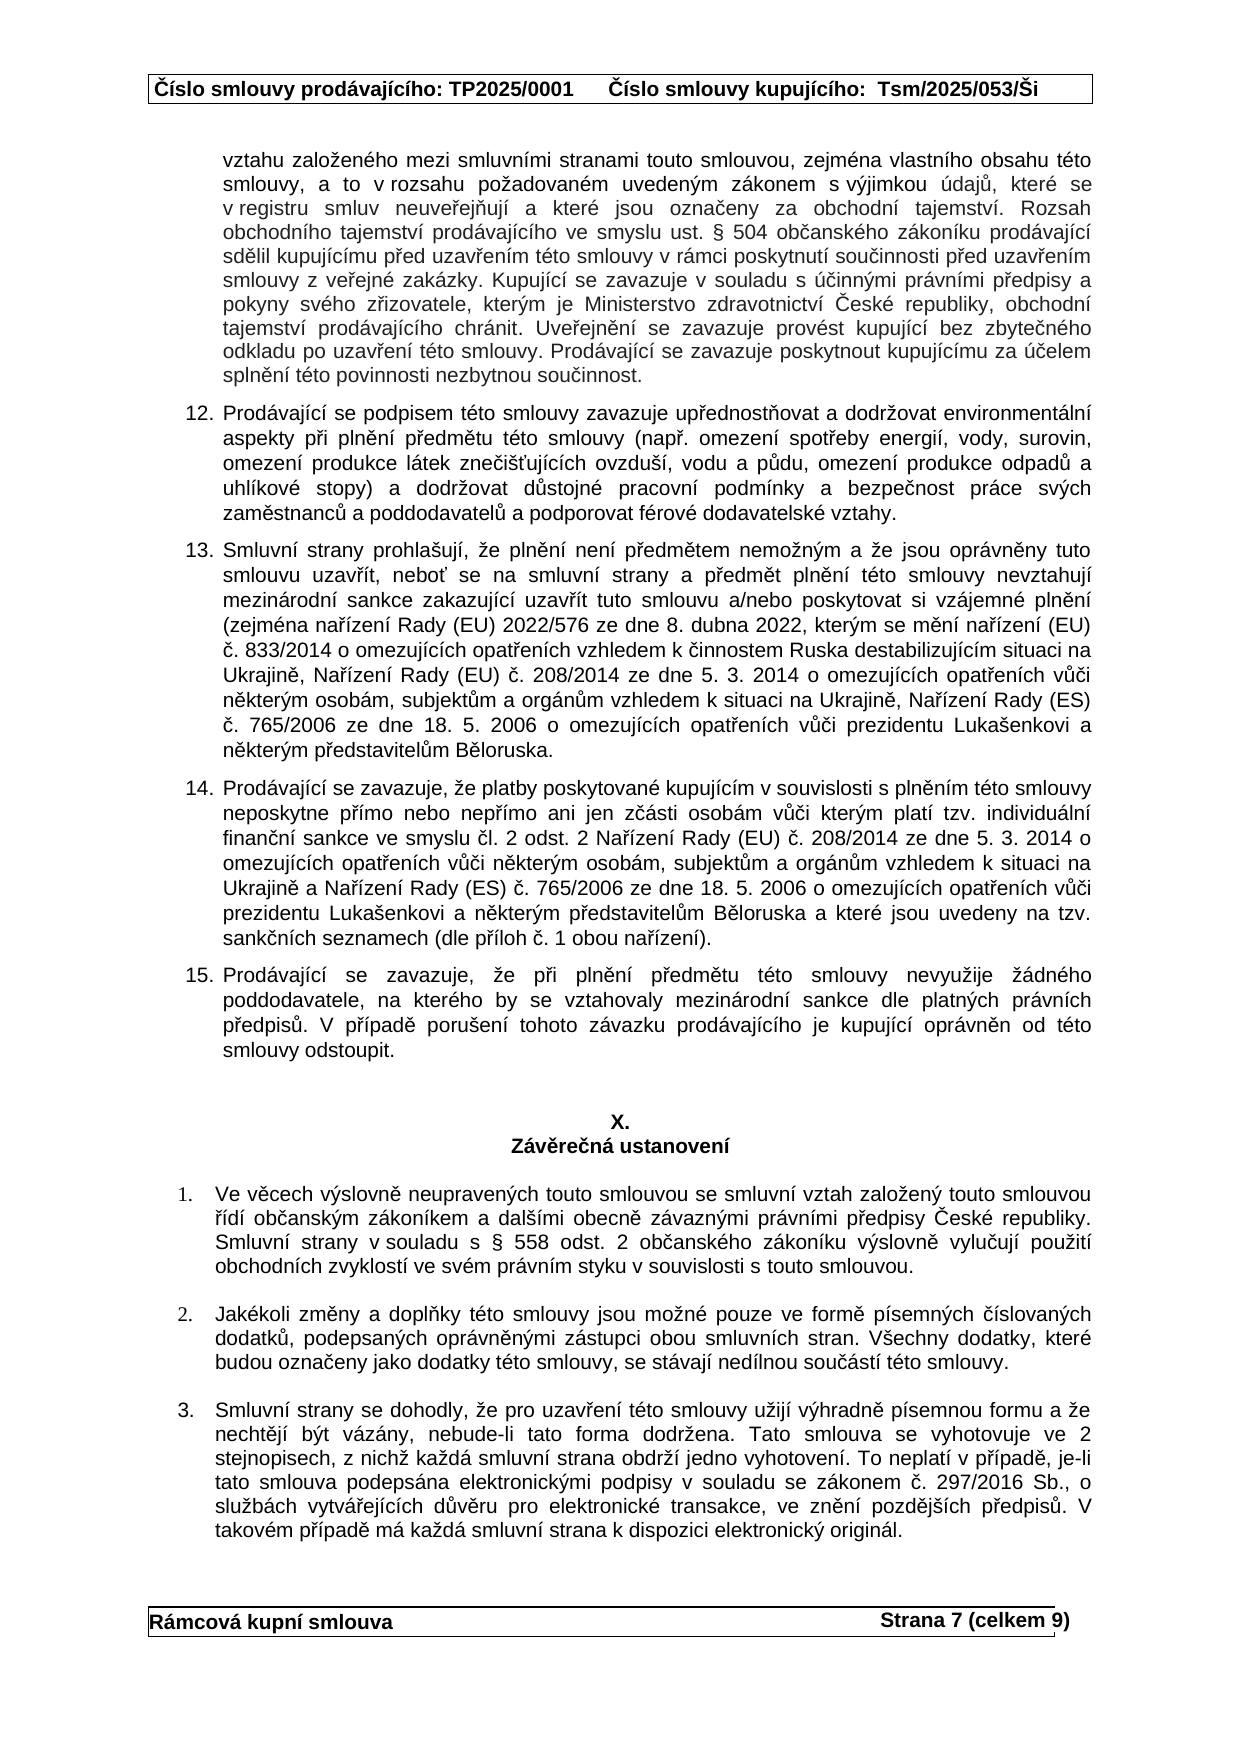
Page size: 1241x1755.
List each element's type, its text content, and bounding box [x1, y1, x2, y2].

list Prodávající se zavazuje, že platby poskytované kupujícím v souvislosti s plněním této smlouvy neposkytne přímo nebo nepřímo ani jen zčásti osobám vůči kterým platí tzv. individuální finanční sankce ve smyslu čl. 2 odst. 2 Nařízení Rady (EU) č. 208/2014 ze dne 5. 3. 2014 o omezujících opatřeních vůči některým osobám, subjektům a orgánům vzhledem k situaci na Ukrajině a Nařízení Rady (ES) č. 765/2006 ze dne 18. 5. 2006 o omezujících opatřeních vůči prezidentu Lukašenkovi a některým představitelům Běloruska a které jsou uvedeny na tzv. sankčních seznamech (dle příloh č. 1 obou nařízení). [185, 775, 1093, 950]
list Prodávající se podpisem této smlouvy zavazuje upřednostňovat a dodržovat environmentální aspekty při plnění předmětu této smlouvy (např. omezení spotřeby energií, vody, surovin, omezení produkce látek znečišťujících ovzduší, vodu a půdu, omezení produkce odpadů a uhlíkové stopy) a dodržovat důstojné pracovní podmínky a bezpečnost práce svých zaměstnanců a poddodavatelů a podporovat férové dodavatelské vztahy. [185, 400, 1093, 525]
list Smluvní strany prohlašují, že plnění není předmětem nemožným a že jsou oprávněny tuto smlouvu uzavřít, neboť se na smluvní strany a předmět plnění této smlouvy nevztahují mezinárodní sankce zakazující uzavřít tuto smlouvu a/nebo poskytovat si vzájemné plnění (zejména nařízení Rady (EU) 2022/576 ze dne 8. dubna 2022, kterým se mění nařízení (EU) č. 833/2014 o omezujících opatřeních vzhledem k činnostem Ruska destabilizujícím situaci na Ukrajině, Nařízení Rady (EU) č. 208/2014 ze dne 5. 3. 2014 o omezujících opatřeních vůči některým osobám, subjektům a orgánům vzhledem k situaci na Ukrajině, Nařízení Rady (ES) č. 765/2006 ze dne 18. 5. 2006 o omezujících opatřeních vůči prezidentu Lukašenkovi a některým představitelům Běloruska. [185, 537, 1093, 762]
text Závěrečná ustanovení [148, 1134, 1093, 1158]
list Smluvní strany se dohodly, že pro uzavření této smlouvy užijí výhradně písemnou formu a že nechtějí být vázány, nebude-li tato forma dodržena. Tato smlouva se vyhotovuje ve 2 stejnopisech, z nichž každá smluvní strana obdrží jedno vyhotovení. To neplatí v případě, je-li tato smlouva podepsána elektronickými podpisy v souladu se zákonem č. 297/2016 Sb., o službách vytvářejících důvěru pro elektronické transakce, ve znění pozdějších předpisů. V takovém případě má každá smluvní strana k dispozici elektronický originál. [177, 1398, 1093, 1542]
list Jakékoli změny a doplňky této smlouvy jsou možné pouze ve formě písemných číslovaných dodatků, podepsaných oprávněnými zástupci obou smluvních stran. Všechny dodatky, které budou označeny jako dodatky této smlouvy, se stávají nedílnou součástí této smlouvy. [177, 1302, 1093, 1374]
list Ve věcech výslovně neupravených touto smlouvou se smluvní vztah založený touto smlouvou řídí občanským zákoníkem a dalšími obecně závaznými právními předpisy České republiky. Smluvní strany v souladu s § 558 odst. 2 občanského zákoníku výslovně vylučují použití obchodních zvyklostí ve svém právním styku v souvislosti s touto smlouvou. [177, 1182, 1093, 1278]
text X. [148, 1110, 1093, 1134]
list vztahu založeného mezi smluvními stranami touto smlouvou, zejména vlastního obsahu této smlouvy, a to v rozsahu požadovaném uvedeným zákonem s výjimkou údajů, které se v registru smluv neuveřejňují a které jsou označeny za obchodní tajemství. Rozsah obchodního tajemství prodávajícího ve smyslu ust. § 504 občanského zákoníku prodávající sdělil kupujícímu před uzavřením této smlouvy v rámci poskytnutí součinnosti před uzavřením smlouvy z veřejné zakázky. Kupující se zavazuje v souladu s účinnými právními předpisy a pokyny svého zřizovatele, kterým je Ministerstvo zdravotnictví České republiky, obchodní tajemství prodávajícího chránit. Uveřejnění se zavazuje provést kupující bez zbytečného odkladu po uzavření této smlouvy. Prodávající se zavazuje poskytnout kupujícímu za účelem splnění této povinnosti nezbytnou součinnost. [185, 148, 1093, 387]
list Prodávající se zavazuje, že při plnění předmětu této smlouvy nevyužije žádného poddodavatele, na kterého by se vztahovaly mezinárodní sankce dle platných právních předpisů. V případě porušení tohoto závazku prodávajícího je kupující oprávněn od této smlouvy odstoupit. [185, 962, 1093, 1062]
